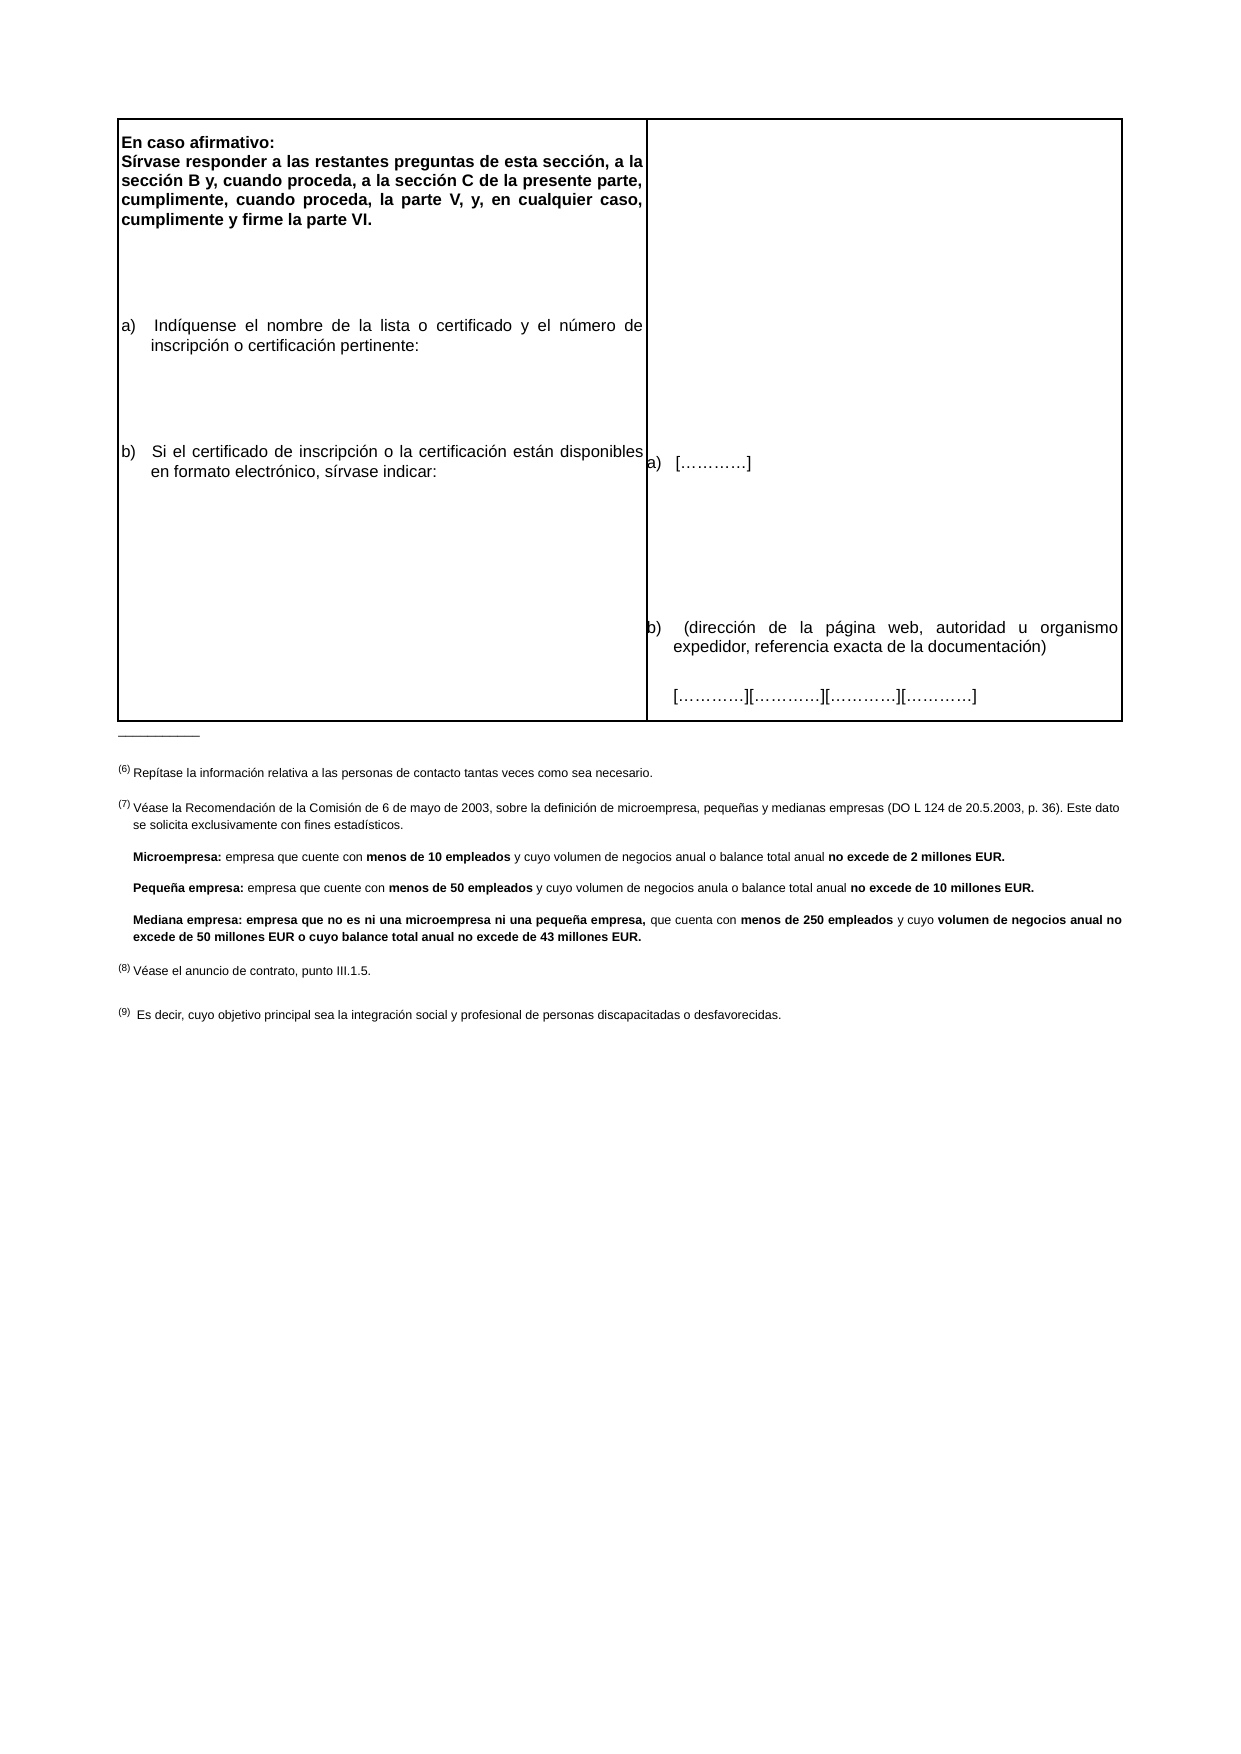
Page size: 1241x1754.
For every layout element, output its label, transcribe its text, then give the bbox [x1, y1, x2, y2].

text (8) Véase el anuncio de contrato, punto III.1.5. [118, 962, 1122, 978]
text ___________ [118, 722, 1122, 744]
table_cell a) […………] b) (dirección de la página web, autoridad u organismo expedidor, referencia exacta de la documentación) […………][…………][…………][…………] [648, 120, 1121, 720]
table_cell En caso afirmativo: Sírvase responder a las restantes preguntas de esta sección, a la sección B y, cuando proceda, a la sección C de la presente parte, cumplimente, cuando proceda, la parte V, y, en cualquier caso, cumplimente y firme la parte VI. a) Indíquense el nombre de la lista o certificado y el número de inscripción o certificación pertinente: b) Si el certificado de inscripción o la certificación están disponibles en formato electrónico, sírvase indicar: [119, 120, 646, 720]
text (7) Véase la Recomendación de la Comisión de 6 de mayo de 2003, sobre la definición de microempresa, pequeñas y medianas empresas (DO L 124 de 20.5.2003, p. 36). Este dato se solicita exclusivamente con fines estadísticos. [118, 798, 1122, 832]
text (9) Es decir, cuyo objetivo principal sea la integración social y profesional de personas discapacitadas o desfavorecidas. [118, 996, 1122, 1025]
text Mediana empresa: empresa que no es ni una microempresa ni una pequeña empresa, que cuenta con menos de 250 empleados y cuyo volumen de negocios anual no excede de 50 millones EUR o cuyo balance total anual no excede de 43 millones EUR. [133, 913, 1122, 944]
text Pequeña empresa: empresa que cuente con menos de 50 empleados y cuyo volumen de negocios anula o balance total anual no excede de 10 millones EUR. [133, 881, 1122, 895]
text Microempresa: empresa que cuente con menos de 10 empleados y cuyo volumen de negocios anual o balance total anual no excede de 2 millones EUR. [133, 849, 1122, 864]
text (6) Repítase la información relativa a las personas de contacto tantas veces como sea necesario. [118, 763, 1122, 780]
